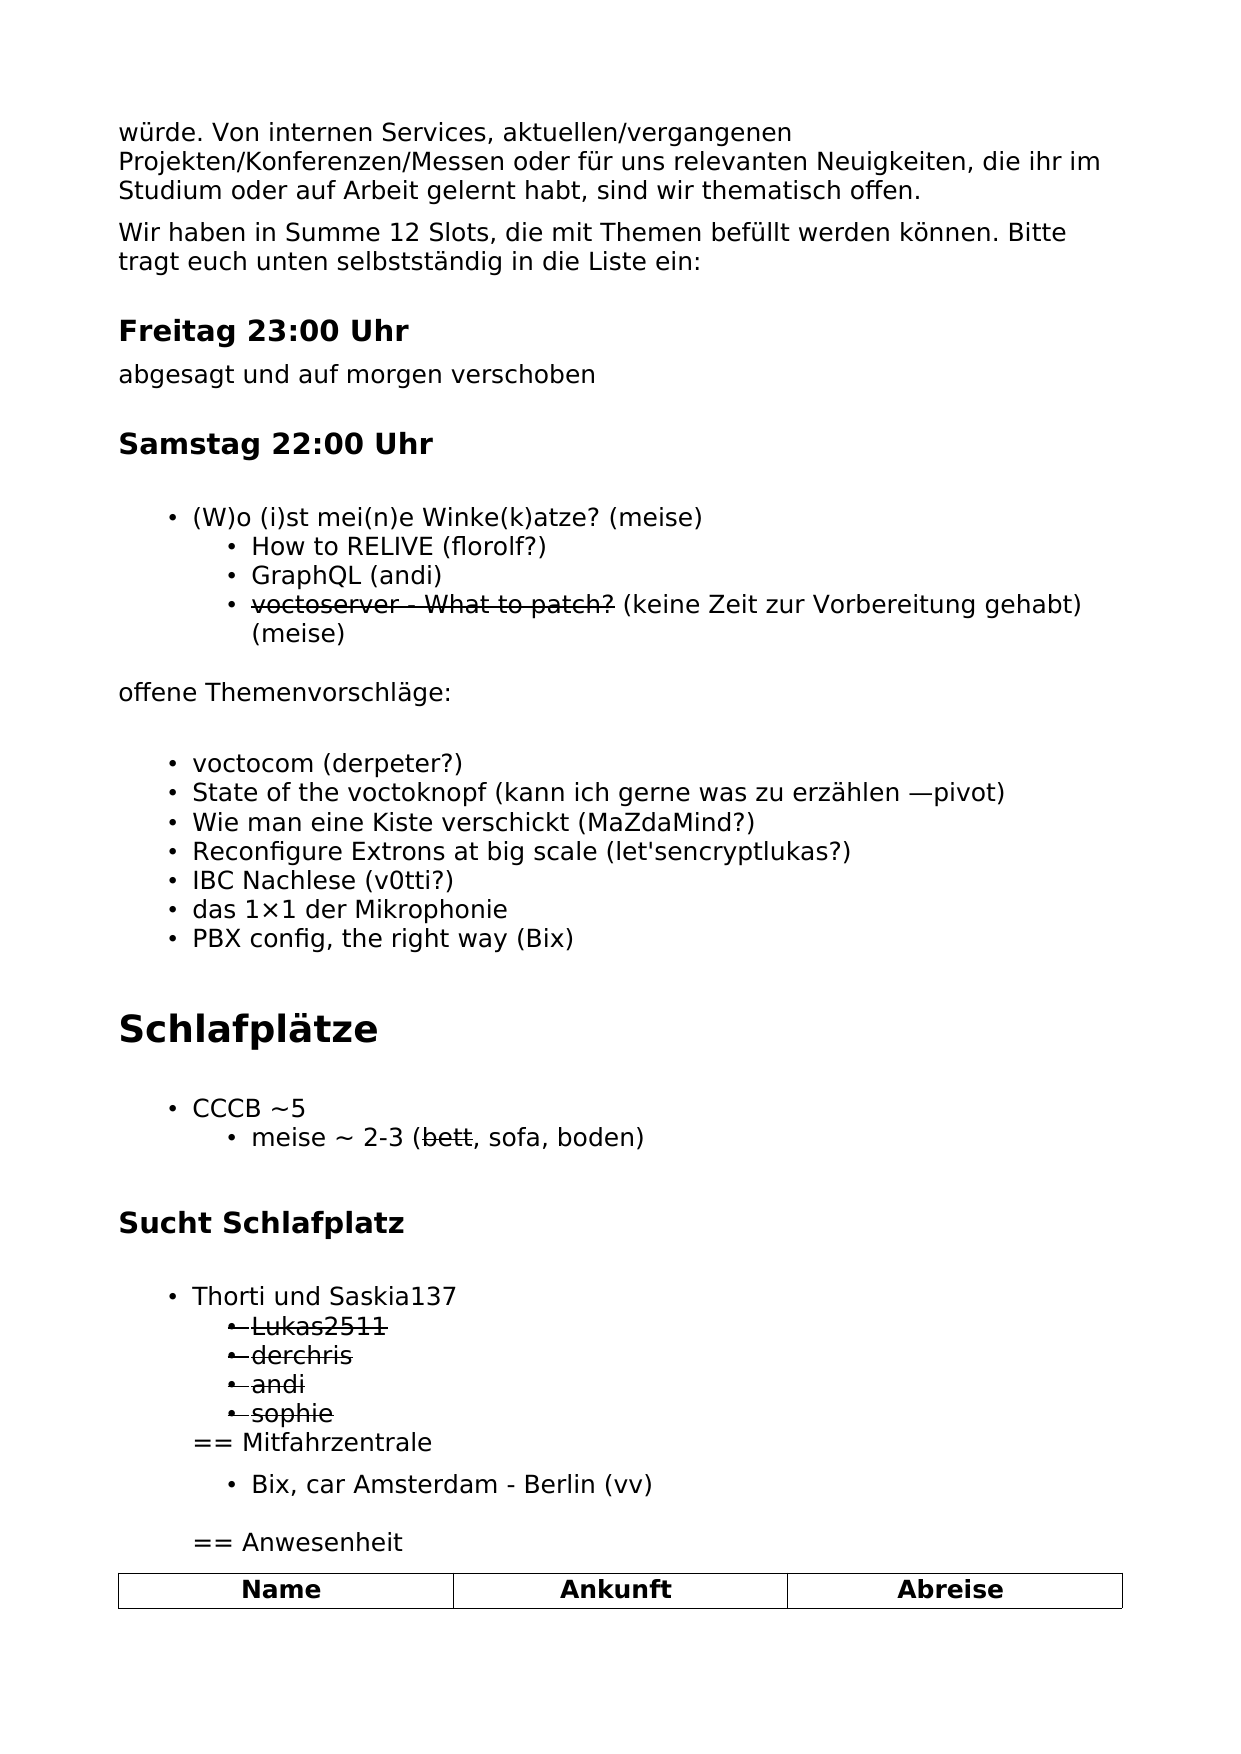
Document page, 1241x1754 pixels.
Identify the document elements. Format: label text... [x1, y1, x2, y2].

list State of the voctoknopf (kann ich gerne was zu erzählen —pivot) [177, 779, 1122, 808]
list Wie man eine Kiste verschickt (MaZdaMind?) [177, 808, 1122, 837]
table_header Abreise [788, 1574, 1122, 1608]
list CCCB ~5 [177, 1094, 1122, 1123]
list voctocom (derpeter?) [177, 749, 1122, 779]
list das 1×1 der Mikrophonie [177, 895, 1122, 924]
list == Mitfahrzentrale [177, 1428, 1122, 1457]
list Bix, car Amsterdam - Berlin (vv) [236, 1470, 1122, 1499]
list Thorti und Saskia137 [177, 1282, 1122, 1312]
subtitle Freitag 23:00 Uhr [118, 314, 1122, 348]
list meise ~ 2-3 (bett, sofa, boden) [236, 1123, 1122, 1152]
subtitle Samstag 22:00 Uhr [118, 427, 1122, 461]
text offene Themenvorschläge: [118, 678, 1122, 707]
table_header Name [119, 1574, 453, 1608]
list Reconfigure Extrons at big scale (let'sencryptlukas?) [177, 837, 1122, 866]
subtitle Sucht Schlafplatz [118, 1207, 1122, 1241]
text abgesagt und auf morgen verschoben [118, 360, 1122, 389]
text würde. Von internen Services, aktuellen/vergangenen Projekten/Konferenzen/Messen oder für uns relevanten Neuigkeiten, die ihr im Studium oder auf Arbeit gelernt habt, sind wir thematisch offen. [118, 118, 1122, 206]
list voctoserver - What to patch? (keine Zeit zur Vorbereitung gehabt) (meise) [236, 591, 1122, 649]
list derchris [236, 1341, 1122, 1370]
table_header Ankunft [454, 1574, 787, 1608]
list GraphQL (andi) [236, 561, 1122, 591]
text Wir haben in Summe 12 Slots, die mit Themen befüllt werden können. Bitte tragt euch unten selbstständig in die Liste ein: [118, 218, 1122, 276]
list (W)o (i)st mei(n)e Winke(k)atze?​ (meise) [177, 503, 1122, 532]
list IBC Nachlese (v0tti?) [177, 866, 1122, 895]
list PBX config, the right way (Bix) [177, 924, 1122, 954]
list Lukas2511 [236, 1312, 1122, 1341]
list andi [236, 1370, 1122, 1399]
list sophie [236, 1399, 1122, 1428]
list How to RELIVE (florolf?) [236, 532, 1122, 561]
list == Anwesenheit [177, 1529, 1122, 1558]
subtitle Schlafplätze [118, 1008, 1122, 1052]
